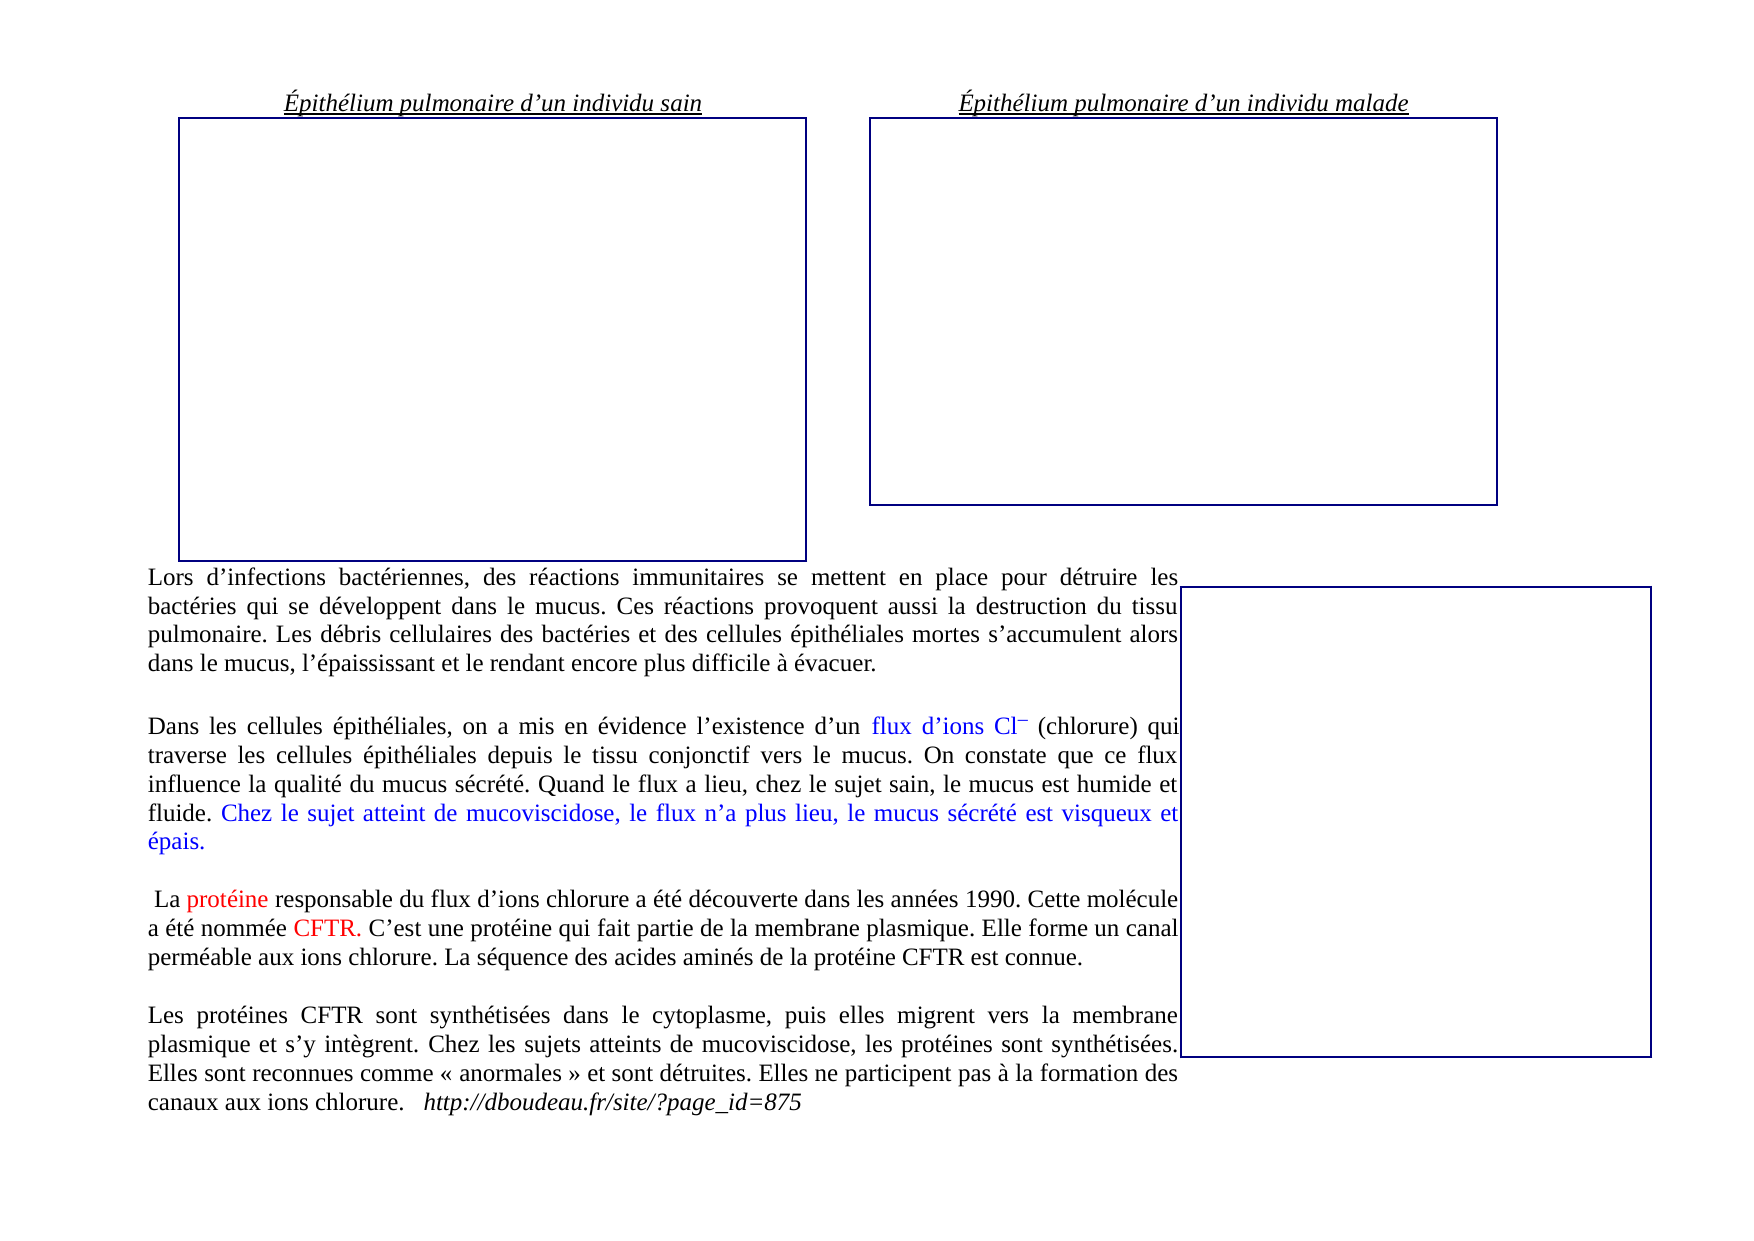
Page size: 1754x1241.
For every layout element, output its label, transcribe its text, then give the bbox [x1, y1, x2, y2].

text La protéine responsable du flux d’ions chlorure a été découverte dans les années 1990. Cette molécule a été nommée CFTR. C’est une protéine qui fait partie de la membrane plasmique. Elle forme un canal perméable aux ions chlorure. La séquence des acides aminés de la protéine CFTR est connue. [148, 884, 1179, 971]
text Dans les cellules épithéliales, on a mis en évidence l’existence d’un flux d’ions Cl– (chlorure) qui traverse les cellules épithéliales depuis le tissu conjonctif vers le mucus. On constate que ce flux influence la qualité du mucus sécrété. Quand le flux a lieu, chez le sujet sain, le mucus est humide et fluide. Chez le sujet atteint de mucoviscidose, le flux n’a plus lieu, le mucus sécrété est visqueux et épais. [148, 707, 1179, 855]
text [1182, 884, 1606, 971]
table_header Épithélium pulmonaire d’un individu malade [838, 89, 1529, 562]
text Lors d’infections bactériennes, des réactions immunitaires se mettent en place pour détruire les bactéries qui se développent dans le mucus. Ces réactions provoquent aussi la destruction du tissu pulmonaire. Les débris cellulaires des bactéries et des cellules épithéliales mortes s’accumulent alors dans le mucus, l’épaississant et le rendant encore plus difficile à évacuer. [148, 562, 1606, 1058]
text Les protéines CFTR sont synthétisées dans le cytoplasme, puis elles migrent vers la membrane plasmique et s’y intègrent. Chez les sujets atteints de mucoviscidose, les protéines sont synthétisées. Elles sont reconnues comme « anormales » et sont détruites. Elles ne participent pas à la formation des canaux aux ions chlorure. http://dboudeau.fr/site/?page_id=875 [148, 1000, 1606, 1115]
text [1182, 707, 1606, 855]
table_header Épithélium pulmonaire d’un individu sain [148, 89, 838, 562]
